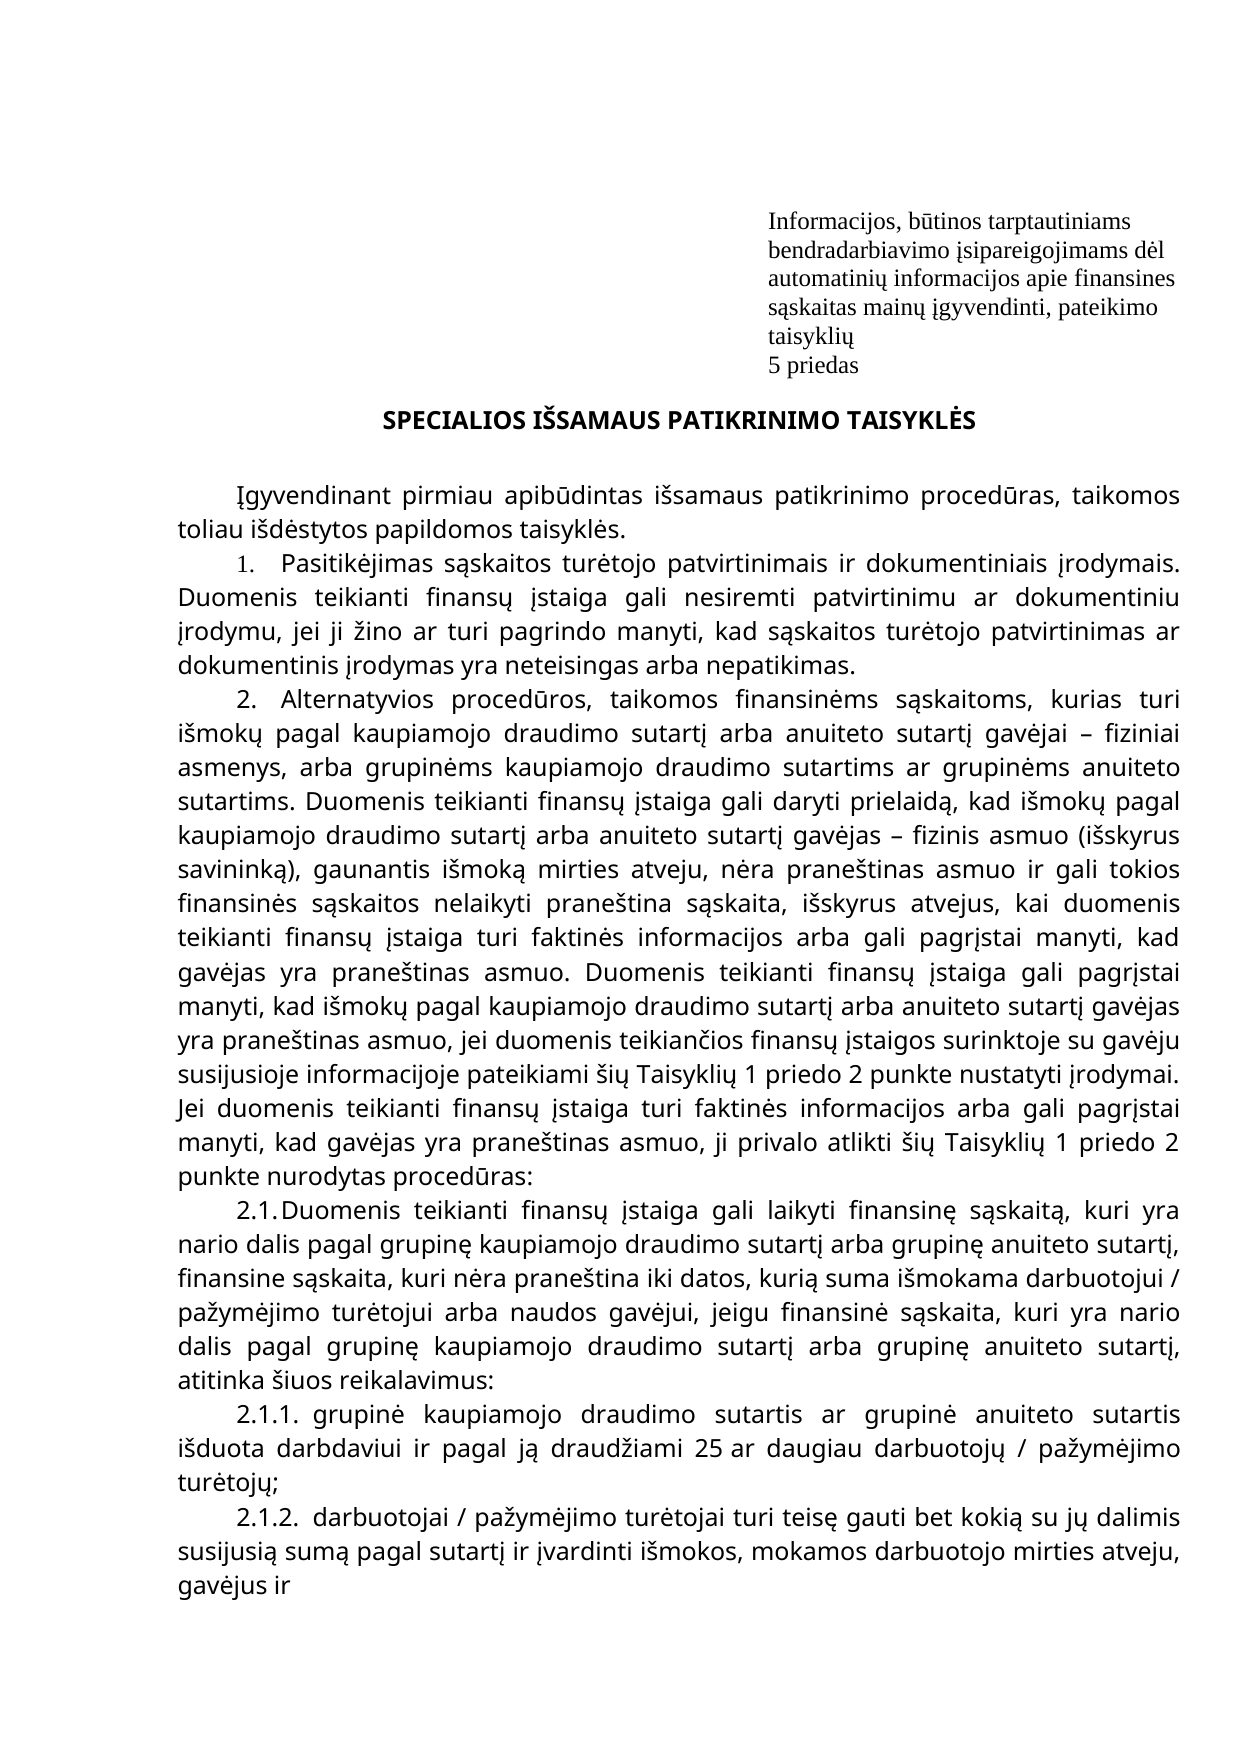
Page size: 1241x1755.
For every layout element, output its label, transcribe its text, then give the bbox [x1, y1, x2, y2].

text automatinių informacijos apie finansines [177, 263, 1181, 292]
text 2.1.1. grupinė kaupiamojo draudimo sutartis ar grupinė anuiteto sutartis išduota darbdaviui ir pagal ją draudžiami 25 ar daugiau darbuotojų / pažymėjimo turėtojų; [177, 1397, 1181, 1499]
text taisyklių [177, 321, 1181, 350]
text 2. Alternatyvios procedūros, taikomos finansinėms sąskaitoms, kurias turi išmokų pagal kaupiamojo draudimo sutartį arba anuiteto sutartį gavėjai – fiziniai asmenys, arba grupinėms kaupiamojo draudimo sutartims ar grupinėms anuiteto sutartims. Duomenis teikianti finansų įstaiga gali daryti prielaidą, kad išmokų pagal kaupiamojo draudimo sutartį arba anuiteto sutartį gavėjas – fizinis asmuo (išskyrus savininką), gaunantis išmoką mirties atveju, nėra praneštinas asmuo ir gali tokios finansinės sąskaitos nelaikyti praneština sąskaita, išskyrus atvejus, kai duomenis teikianti finansų įstaiga turi faktinės informacijos arba gali pagrįstai manyti, kad gavėjas yra praneštinas asmuo. Duomenis teikianti finansų įstaiga gali pagrįstai manyti, kad išmokų pagal kaupiamojo draudimo sutartį arba anuiteto sutartį gavėjas yra praneštinas asmuo, jei duomenis teikiančios finansų įstaigos surinktoje su gavėju susijusioje informacijoje pateikiami šių Taisyklių 1 priedo 2 punkte nustatyti įrodymai. Jei duomenis teikianti finansų įstaiga turi faktinės informacijos arba gali pagrįstai manyti, kad gavėjas yra praneštinas asmuo, ji privalo atlikti šių Taisyklių 1 priedo 2 punkte nurodytas procedūras: [177, 682, 1181, 1193]
text Įgyvendinant pirmiau apibūdintas išsamaus patikrinimo procedūras, taikomos toliau išdėstytos papildomos taisyklės. [177, 477, 1181, 545]
text bendradarbiavimo įsipareigojimams dėl [177, 235, 1181, 263]
text sąskaitas mainų įgyvendinti, pateikimo [177, 292, 1181, 321]
text Informacijos, būtinos tarptautiniams [177, 206, 1181, 235]
text SPECIALIOS IŠSAMAUS PATIKRINIMO TAISYKLĖS [177, 402, 1181, 437]
text 2.1. Duomenis teikianti finansų įstaiga gali laikyti finansinę sąskaitą, kuri yra nario dalis pagal grupinę kaupiamojo draudimo sutartį arba grupinę anuiteto sutartį, finansine sąskaita, kuri nėra praneština iki datos, kurią suma išmokama darbuotojui / pažymėjimo turėtojui arba naudos gavėjui, jeigu finansinė sąskaita, kuri yra nario dalis pagal grupinę kaupiamojo draudimo sutartį arba grupinę anuiteto sutartį, atitinka šiuos reikalavimus: [177, 1193, 1181, 1397]
text 2.1.2. darbuotojai / pažymėjimo turėtojai turi teisę gauti bet kokią su jų dalimis susijusią sumą pagal sutartį ir įvardinti išmokos, mokamos darbuotojo mirties atveju, gavėjus ir [177, 1499, 1181, 1601]
text 1. Pasitikėjimas sąskaitos turėtojo patvirtinimais ir dokumentiniais įrodymais. Duomenis teikianti finansų įstaiga gali nesiremti patvirtinimu ar dokumentiniu įrodymu, jei ji žino ar turi pagrindo manyti, kad sąskaitos turėtojo patvirtinimas ar dokumentinis įrodymas yra neteisingas arba nepatikimas. [177, 545, 1181, 682]
text 5 priedas [177, 350, 1181, 378]
